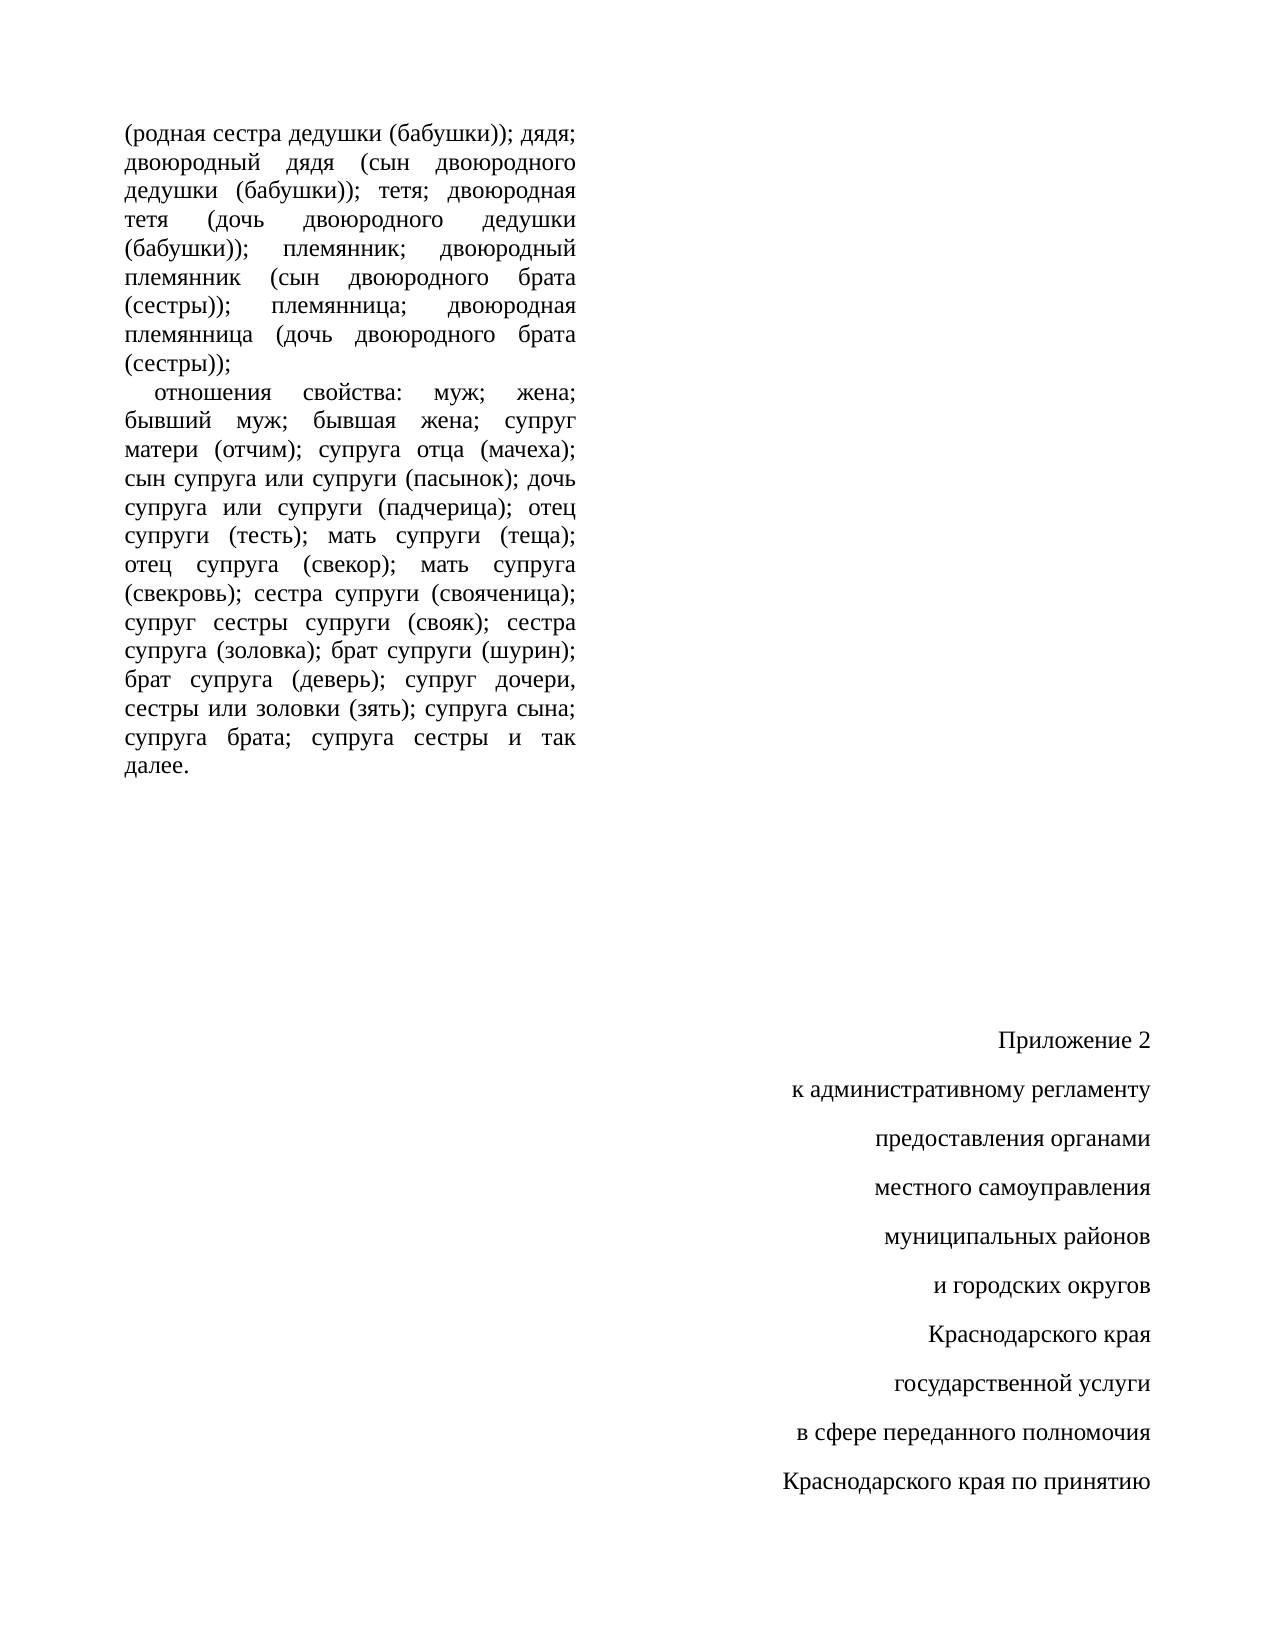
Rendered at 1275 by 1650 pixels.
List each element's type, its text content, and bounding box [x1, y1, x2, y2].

text Приложение 2 [118, 1025, 1157, 1053]
text местного самоуправления [118, 1172, 1157, 1201]
text Краснодарского края по принятию [118, 1466, 1157, 1495]
text к административному регламенту [118, 1074, 1157, 1102]
text Краснодарского края [118, 1319, 1157, 1348]
text муниципальных районов [118, 1221, 1157, 1250]
text предоставления органами [118, 1123, 1157, 1152]
table_cell (родная сестра дедушки (бабушки)); дядя; двоюродный дядя (сын двоюродного дедушки (бабушки)); тетя; двоюродная тетя (дочь двоюродного дедушки (бабушки)); племянник; двоюродный племянник (сын двоюродного брата (сестры)); племянница; двоюродная племянница (дочь двоюродного брата (сестры)); отношения свойства: муж; жена; бывший муж; бывшая жена; супруг матери (отчим); супруга отца (мачеха); сын супруга или супруги (пасынок); дочь супруга или супруги (падчерица); отец супруги (тесть); мать супруги (теща); отец супруга (свекор); мать супруга (свекровь); сестра супруги (свояченица); супруг сестры супруги (свояк); сестра супруга (золовка); брат супруги (шурин); брат супруга (деверь); супруг дочери, сестры или золовки (зять); супруга сына; супруга брата; супруга сестры и так далее. [118, 118, 583, 779]
text и городских округов [118, 1270, 1157, 1299]
text государственной услуги [118, 1368, 1157, 1397]
text в сфере переданного полномочия [118, 1417, 1157, 1446]
